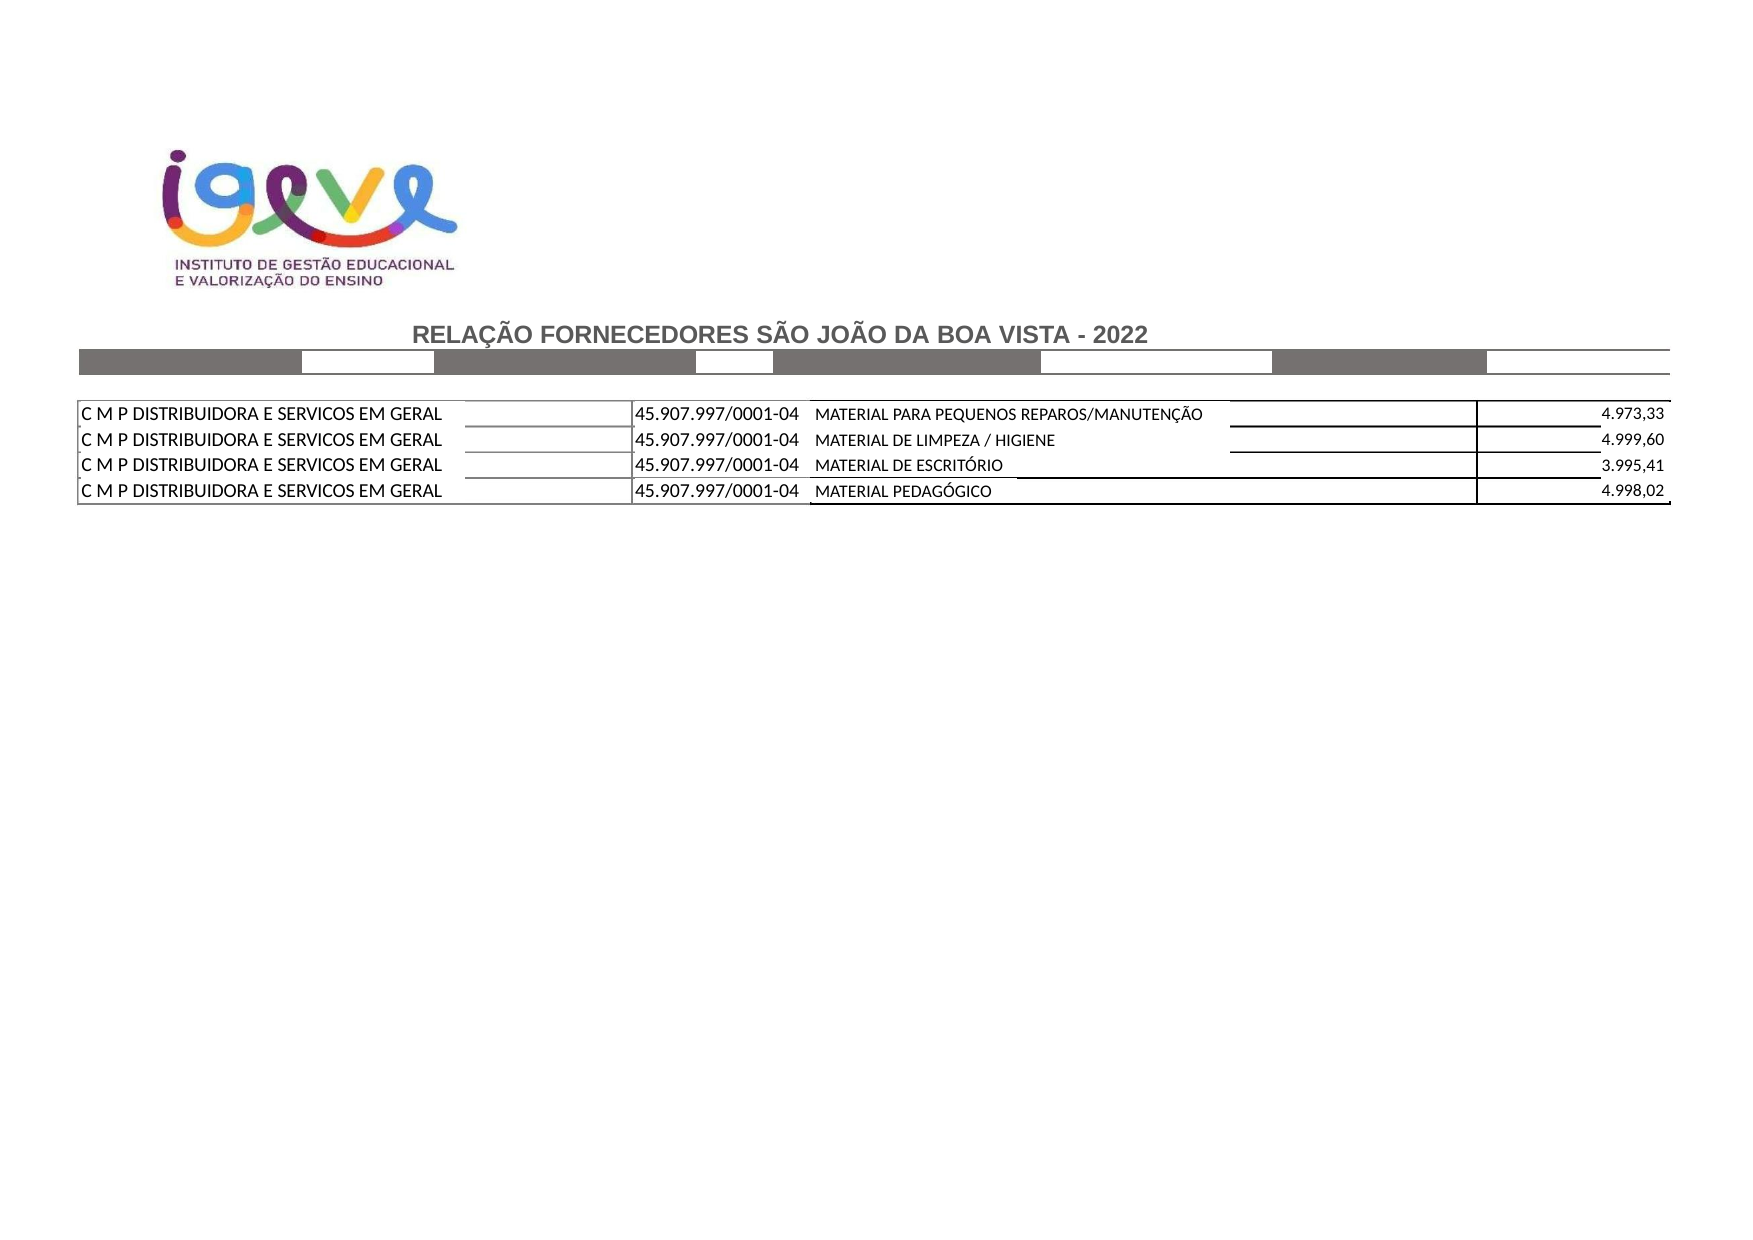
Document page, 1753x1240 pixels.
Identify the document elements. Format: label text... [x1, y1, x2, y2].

text 45.907.997/0001-04 MATERIAL DE LIMPEZA / HIGIENE [635, 427, 1230, 451]
text C M P DISTRIBUIDORA E SERVICOS EM GERAL [81, 427, 465, 451]
text 45.907.997/0001-04 MATERIAL PARA PEQUENOS REPAROS/MANUTENÇÃO [635, 401, 1230, 425]
text VALOR PAGO (R$) [1487, 351, 1685, 373]
text 4.999,60 [1601, 428, 1689, 449]
text 4.998,02 [1601, 479, 1689, 501]
text 45.907.997/0001-04 MATERIAL PEDAGÓGICO [635, 478, 1017, 502]
text CNPJ [696, 351, 773, 373]
text 45.907.997/0001-04 MATERIAL DE ESCRITÓRIO [635, 453, 1230, 477]
text C M P DISTRIBUIDORA E SERVICOS EM GERAL [81, 453, 465, 477]
text RELAÇÃO FORNECEDORES SÃO JOÃO DA BOA VISTA - 2022 [412, 321, 1168, 349]
text Fornecedor [302, 351, 434, 373]
text Detalhamento Rubrica [1041, 351, 1272, 373]
text C M P DISTRIBUIDORA E SERVICOS EM GERAL [81, 401, 465, 425]
text C M P DISTRIBUIDORA E SERVICOS EM GERAL [81, 478, 465, 502]
text 4.973,33 [1601, 402, 1689, 424]
text 3.995,41 [1601, 454, 1689, 475]
